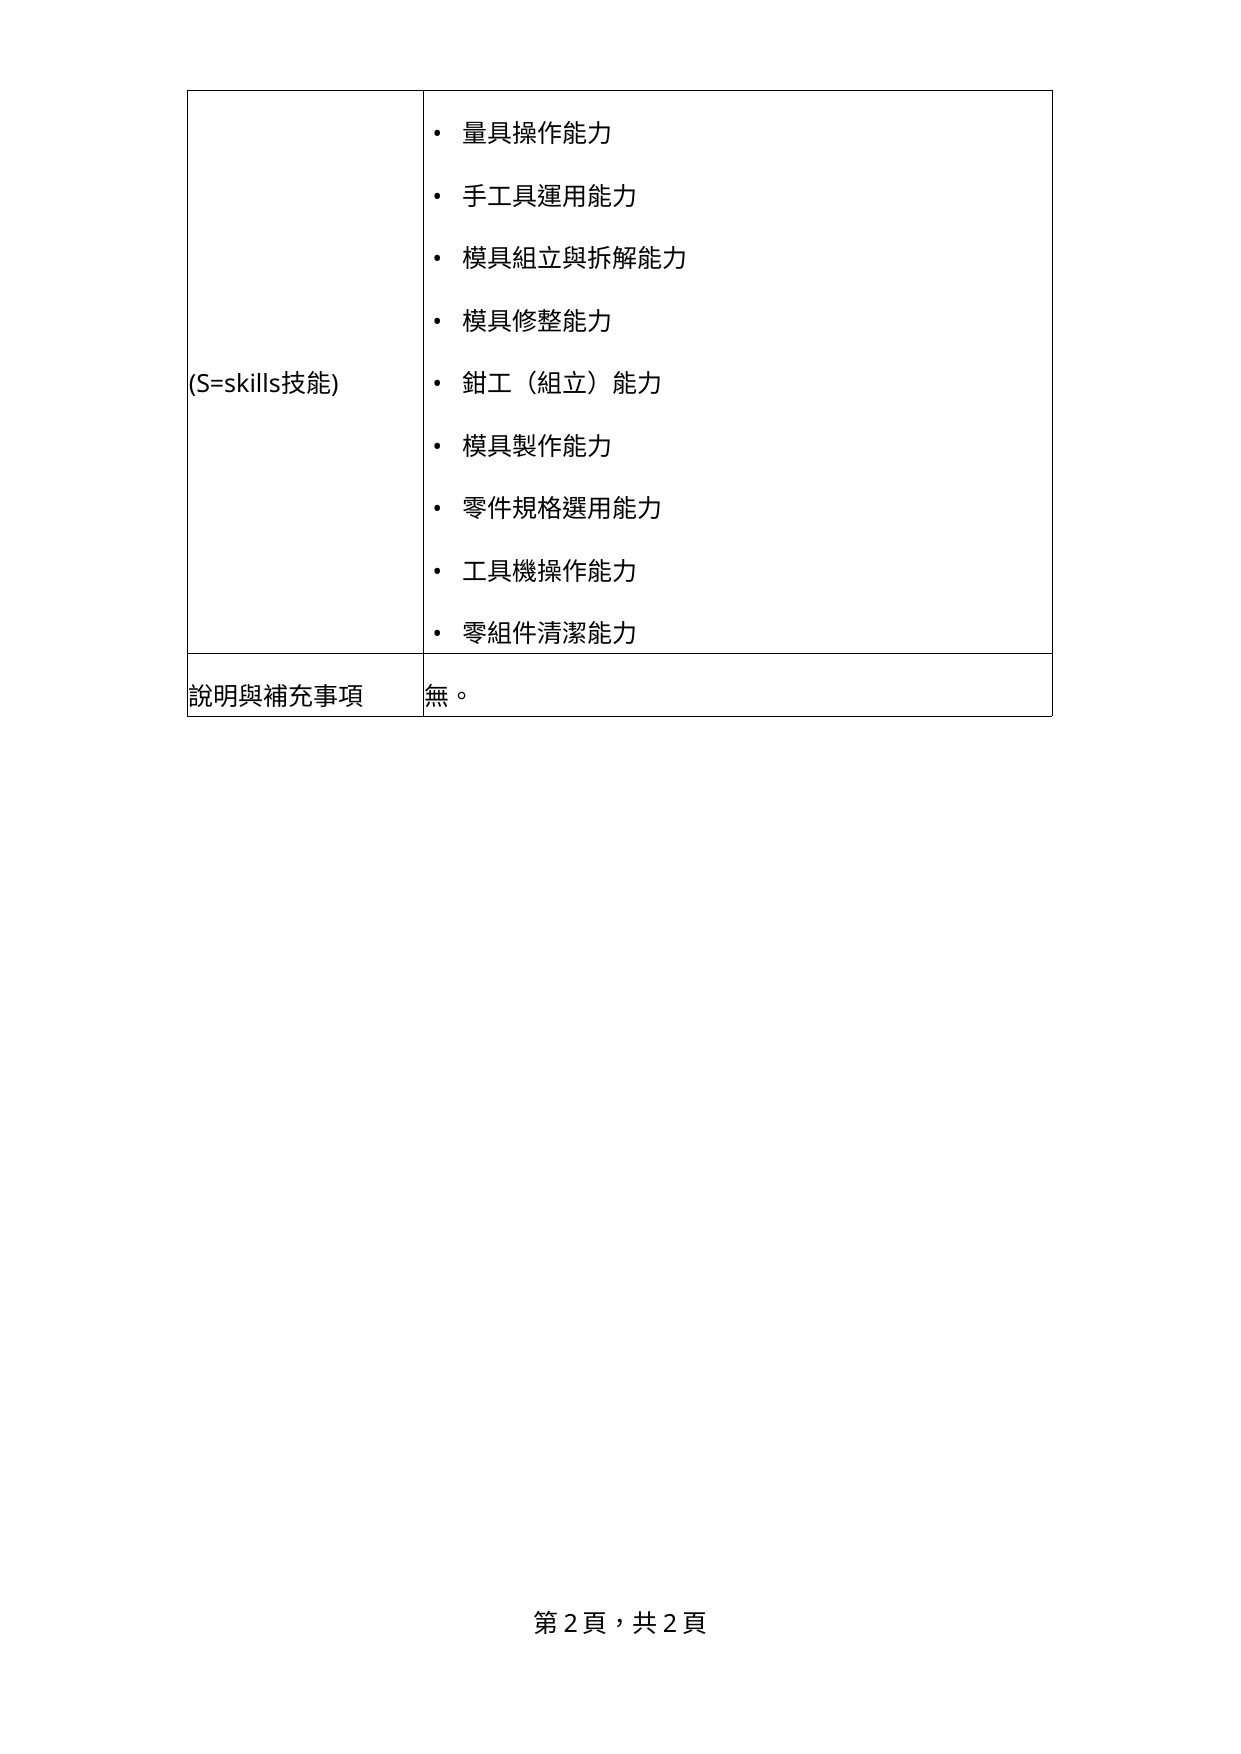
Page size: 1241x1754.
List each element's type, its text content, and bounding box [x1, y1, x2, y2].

table_cell 模具安裝與調整能力 量具操作能力 手工具運用能力 模具組立與拆解能力 模具修整能力 鉗工（組立）能力 模具製作能力 零件規格選用能力 工具機操作能力 零組件清潔能力 [424, 91, 1052, 652]
table_cell 無。 [424, 654, 1052, 716]
table_cell (S=skills技能) [188, 91, 423, 652]
table_cell 說明與補充事項 [188, 654, 423, 716]
